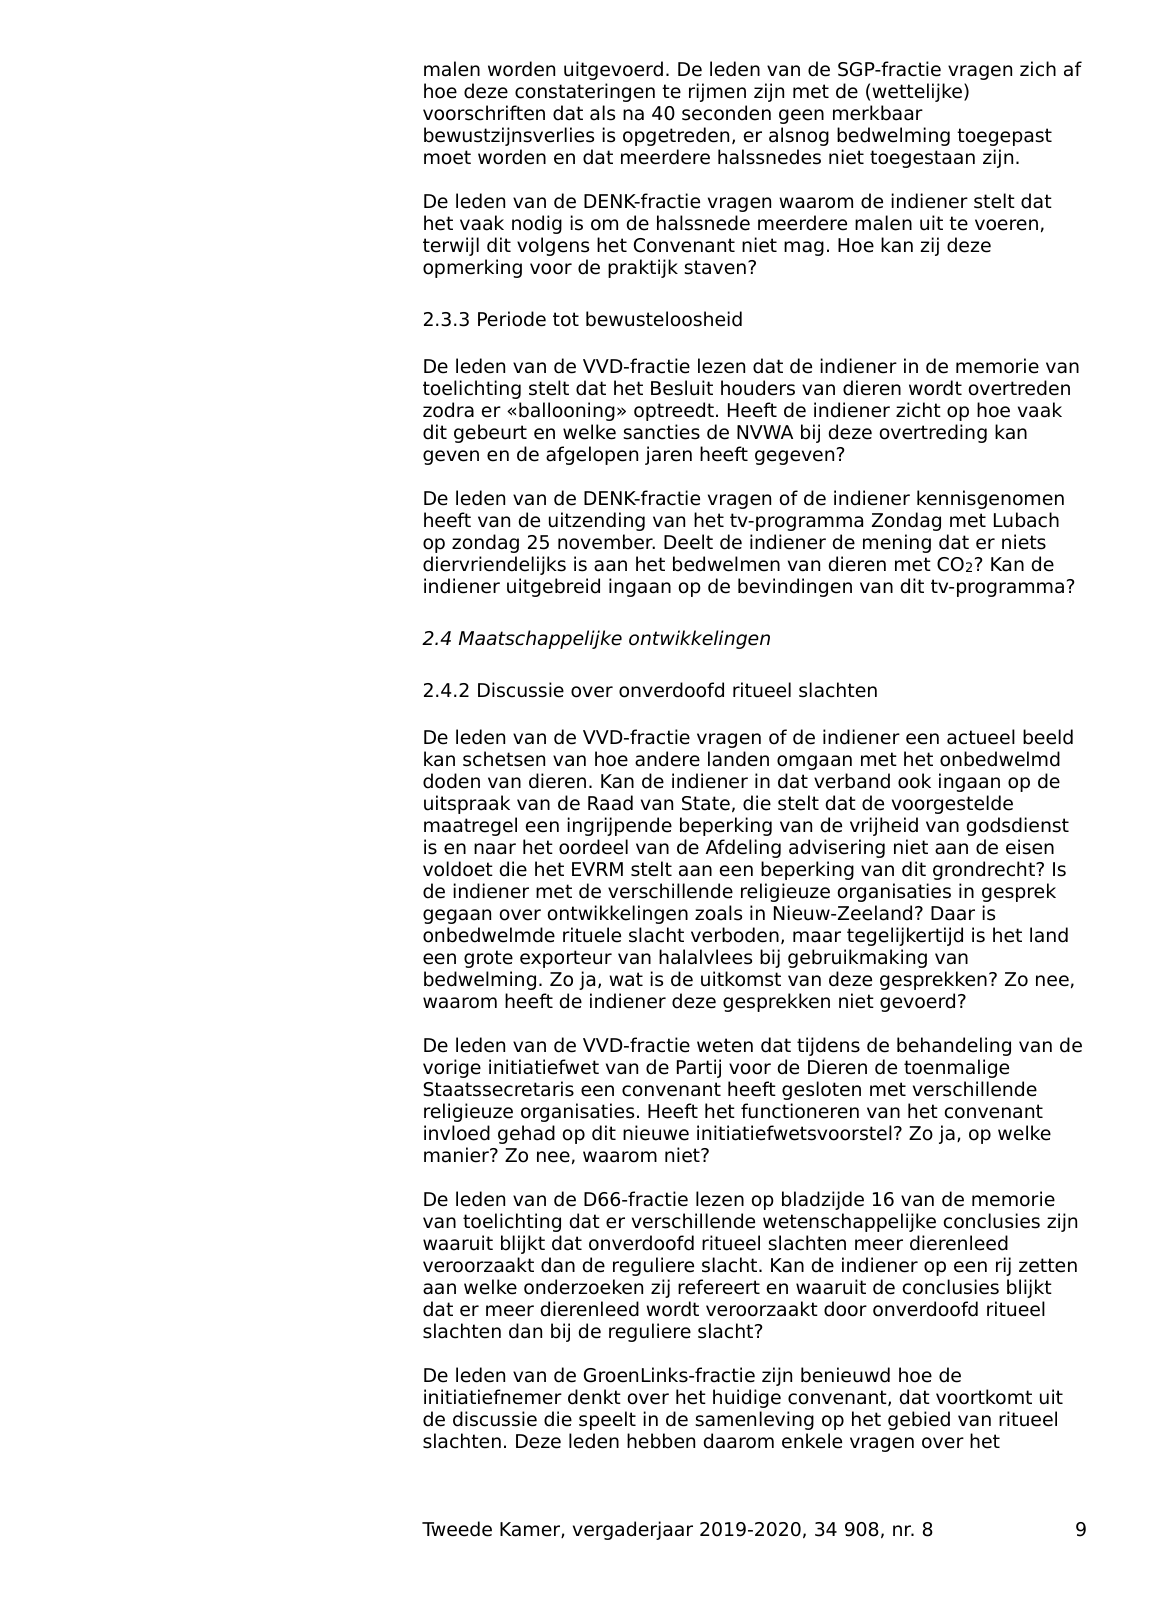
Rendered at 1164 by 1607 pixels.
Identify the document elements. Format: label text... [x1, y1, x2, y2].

text De leden van de DENK-fractie vragen waarom de indiener stelt dat het vaak nodig is om de halssnede meerdere malen uit te voeren, terwijl dit volgens het Convenant niet mag. Hoe kan zij deze opmerking voor de praktijk staven? [422, 191, 1087, 279]
subtitle 2.4 Maatschappelijke ontwikkelingen [422, 628, 1087, 650]
text malen worden uitgevoerd. De leden van de SGP-fractie vragen zich af hoe deze constateringen te rijmen zijn met de (wettelijke) voorschriften dat als na 40 seconden geen merkbaar bewustzijnsverlies is opgetreden, er alsnog bedwelming toegepast moet worden en dat meerdere halssnedes niet toegestaan zijn. [422, 59, 1087, 169]
text De leden van de VVD-fractie weten dat tijdens de behandeling van de vorige initiatiefwet van de Partij voor de Dieren de toenmalige Staatssecretaris een convenant heeft gesloten met verschillende religieuze organisaties. Heeft het functioneren van het convenant invloed gehad op dit nieuwe initiatiefwetsvoorstel? Zo ja, op welke manier? Zo nee, waarom niet? [422, 1035, 1087, 1167]
text De leden van de D66-fractie lezen op bladzijde 16 van de memorie van toelichting dat er verschillende wetenschappelijke conclusies zijn waaruit blijkt dat onverdoofd ritueel slachten meer dierenleed veroorzaakt dan de reguliere slacht. Kan de indiener op een rij zetten aan welke onderzoeken zij refereert en waaruit de conclusies blijkt dat er meer dierenleed wordt veroorzaakt door onverdoofd ritueel slachten dan bij de reguliere slacht? [422, 1189, 1087, 1343]
text De leden van de VVD-fractie vragen of de indiener een actueel beeld kan schetsen van hoe andere landen omgaan met het onbedwelmd doden van dieren. Kan de indiener in dat verband ook ingaan op de uitspraak van de Raad van State, die stelt dat de voorgestelde maatregel een ingrijpende beperking van de vrijheid van godsdienst is en naar het oordeel van de Afdeling advisering niet aan de eisen voldoet die het EVRM stelt aan een beperking van dit grondrecht? Is de indiener met de verschillende religieuze organisaties in gesprek gegaan over ontwikkelingen zoals in Nieuw-Zeeland? Daar is onbedwelmde rituele slacht verboden, maar tegelijkertijd is het land een grote exporteur van halalvlees bij gebruikmaking van bedwelming. Zo ja, wat is de uitkomst van deze gesprekken? Zo nee, waarom heeft de indiener deze gesprekken niet gevoerd? [422, 727, 1087, 1013]
text De leden van de DENK-fractie vragen of de indiener kennisgenomen heeft van de uitzending van het tv-programma Zondag met Lubach op zondag 25 november. Deelt de indiener de mening dat er niets diervriendelijks is aan het bedwelmen van dieren met CO2? Kan de indiener uitgebreid ingaan op de bevindingen van dit tv-programma? [422, 488, 1087, 598]
text De leden van de GroenLinks-fractie zijn benieuwd hoe de initiatiefnemer denkt over het huidige convenant, dat voortkomt uit de discussie die speelt in de samenleving op het gebied van ritueel slachten. Deze leden hebben daarom enkele vragen over het [422, 1365, 1087, 1453]
subtitle 2.4.2 Discussie over onverdoofd ritueel slachten [422, 680, 1087, 702]
text De leden van de VVD-fractie lezen dat de indiener in de memorie van toelichting stelt dat het Besluit houders van dieren wordt overtreden zodra er «ballooning» optreedt. Heeft de indiener zicht op hoe vaak dit gebeurt en welke sancties de NVWA bij deze overtreding kan geven en de afgelopen jaren heeft gegeven? [422, 356, 1087, 466]
subtitle 2.3.3 Periode tot bewusteloosheid [422, 309, 1087, 331]
